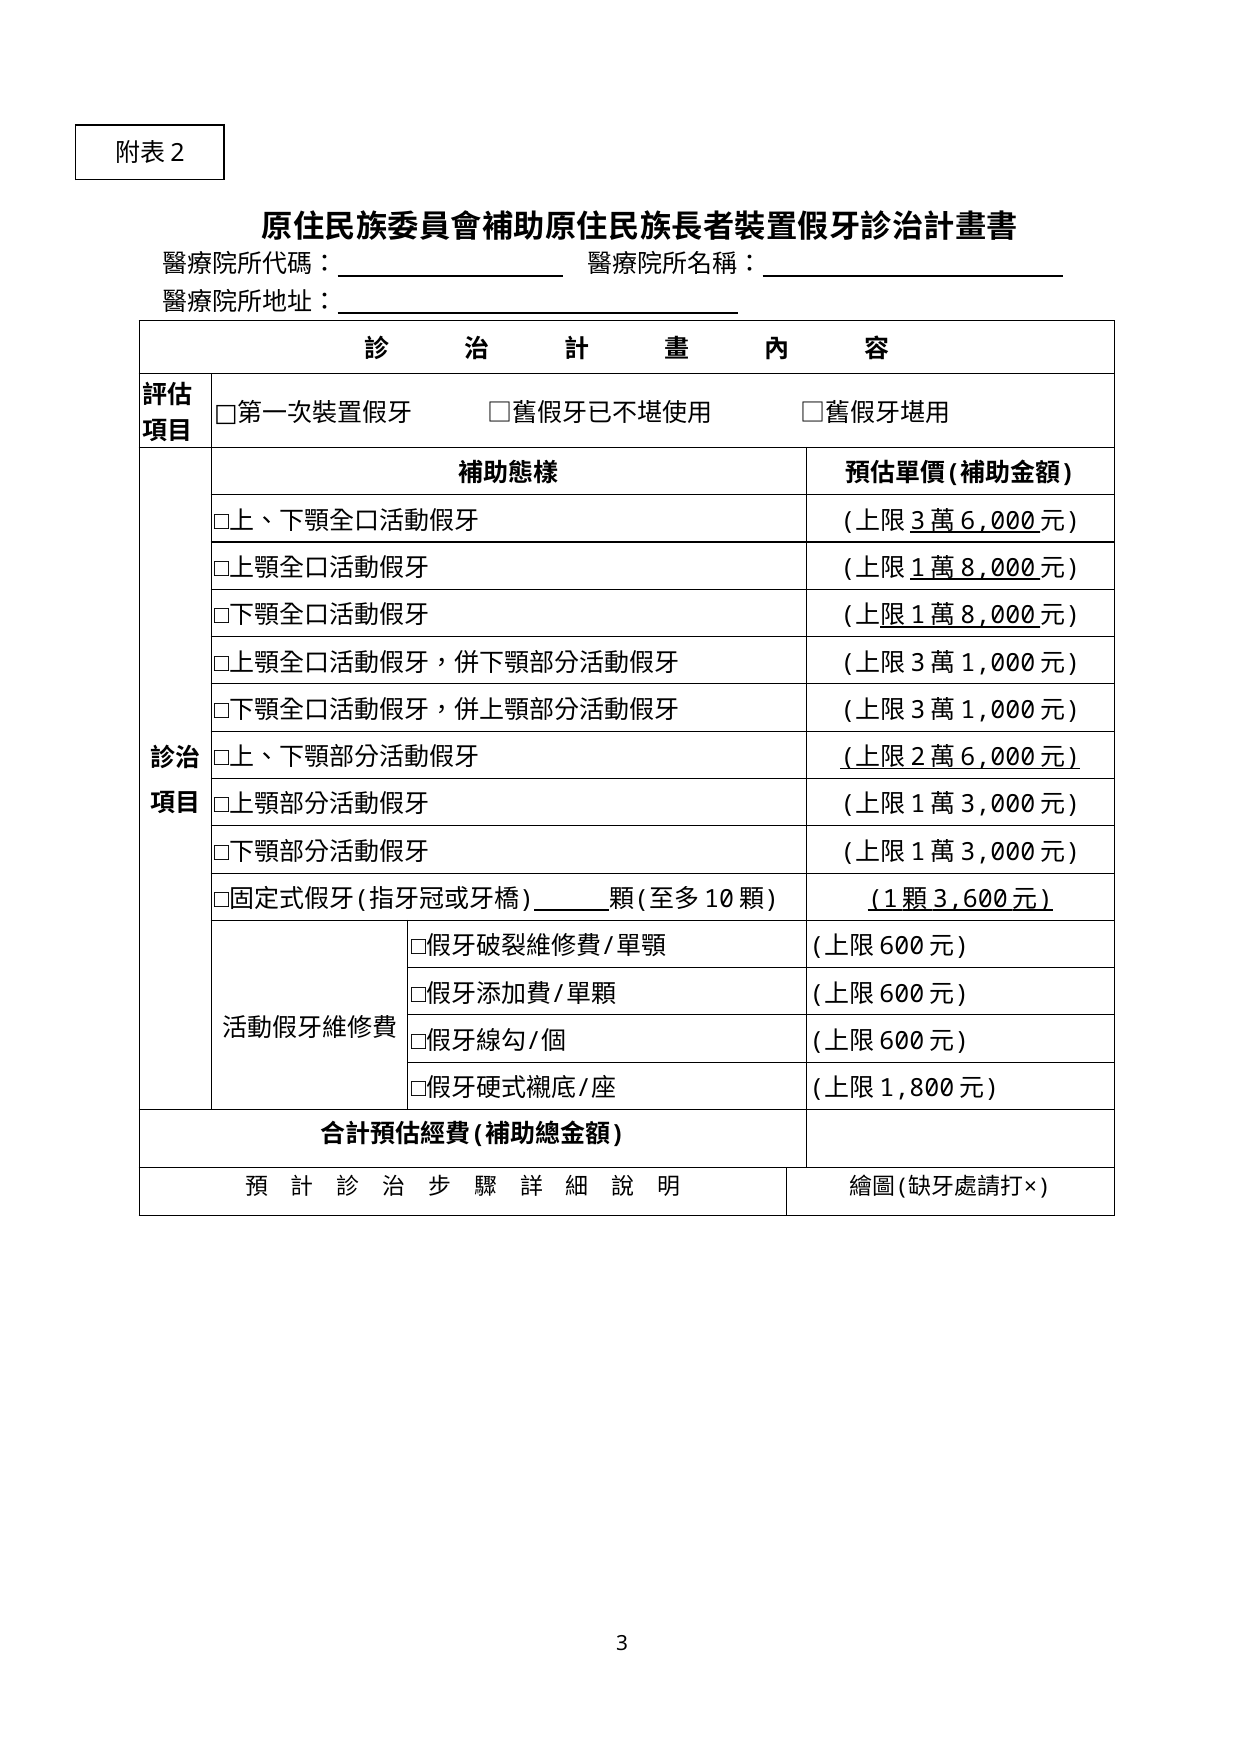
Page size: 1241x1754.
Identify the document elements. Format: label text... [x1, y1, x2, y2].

table_cell 預 計 診 治 步 驟 詳 細 說 明 [140, 1168, 786, 1214]
table_cell □假牙破裂維修費/單顎 [408, 921, 806, 967]
table_cell 繪圖(缺牙處請打×) [787, 1168, 1114, 1214]
text [76, 126, 223, 179]
table_cell □固定式假牙(指牙冠或牙橋) 顆(至多10顆) [212, 874, 806, 920]
table_cell □上顎部分活動假牙 [212, 779, 806, 825]
table_cell 補助態樣 [212, 448, 806, 494]
table_cell (上限1萬8,000元) [807, 543, 1114, 589]
text 醫療院所代碼： 醫療院所名稱： [162, 249, 1123, 278]
table_cell (上限1萬3,000元) [807, 826, 1114, 872]
table_cell □假牙線勾/個 [408, 1015, 806, 1062]
table_cell □上、下顎部分活動假牙 [212, 732, 806, 778]
table_cell 合計預估經費(補助總金額) [140, 1110, 806, 1167]
table_cell (上限1,800元) [807, 1063, 1114, 1109]
table_cell (上限1萬8,000元) [807, 590, 1114, 636]
table_cell 活動假牙維修費 [212, 921, 407, 1109]
table_cell (上限600元) [807, 968, 1114, 1014]
text 醫療院所地址： [162, 287, 1123, 316]
table_cell [807, 1110, 1114, 1167]
table_cell (上限600元) [807, 921, 1114, 967]
table_header 診 治 計 畫 內 容 [140, 321, 1114, 373]
table_cell (上限1萬3,000元) [807, 779, 1114, 825]
table_cell □下顎全口活動假牙，併上顎部分活動假牙 [212, 684, 806, 731]
table_cell 診治 項目 [140, 448, 211, 1109]
table_cell (上限3萬1,000元) [807, 684, 1114, 731]
text 原住民族委員會補助原住民族長者裝置假牙診治計畫書 [187, 183, 1093, 245]
table_cell □假牙硬式襯底/座 [408, 1063, 806, 1109]
table_cell □上、下顎全口活動假牙 [212, 495, 806, 541]
table_cell (上限3萬6,000元) [807, 495, 1114, 541]
table_cell □上顎全口活動假牙 [212, 543, 806, 589]
table_cell (1顆3,600元) [807, 874, 1114, 920]
table_cell 評估 項目 [140, 374, 211, 447]
table_cell (上限3萬1,000元) [807, 637, 1114, 683]
table_cell □第一次裝置假牙 □舊假牙已不堪使用 □舊假牙堪用 [212, 374, 1114, 447]
table_cell □上顎全口活動假牙，併下顎部分活動假牙 [212, 637, 806, 683]
table_cell □假牙添加費/單顆 [408, 968, 806, 1014]
table_cell 預估單價(補助金額) [807, 448, 1114, 494]
table_cell □下顎全口活動假牙 [212, 590, 806, 636]
table_cell □下顎部分活動假牙 [212, 826, 806, 872]
table_cell (上限600元) [807, 1015, 1114, 1062]
table_cell (上限2萬6,000元) [807, 732, 1114, 778]
text 附表2 [91, 133, 208, 169]
